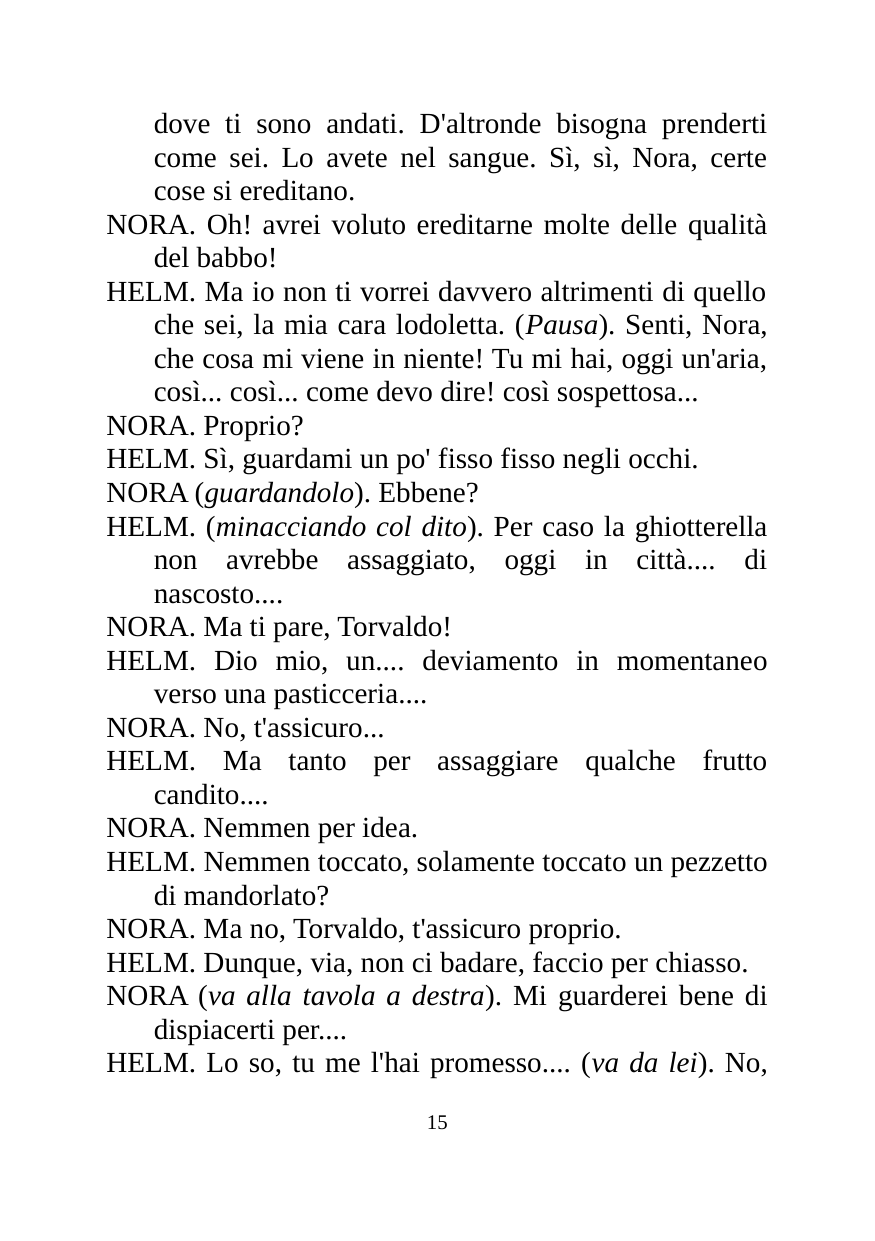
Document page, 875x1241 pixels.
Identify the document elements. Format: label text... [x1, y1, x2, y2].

text NORA. Nemmen per idea. [106, 811, 768, 844]
text NORA. Ma ti pare, Torvaldo! [106, 609, 768, 643]
text HELM. Dio mio, un.... deviamento in momentaneo verso una pasticceria.... [106, 643, 768, 710]
text NORA. Oh! avrei voluto ereditarne molte delle qualità del babbo! [106, 207, 768, 274]
text HELM. Lo so, tu me l'hai promesso.... (va da lei). No, [106, 1045, 768, 1079]
text HELM. Dunque, via, non ci badare, faccio per chiasso. [106, 945, 768, 978]
text HELM. Ma io non ti vorrei davvero altrimenti di quello che sei, la mia cara lodoletta. (Pausa). Senti, Nora, che cosa mi viene in niente! Tu mi hai, oggi un'aria, così... così... come devo dire! così sospettosa... [106, 274, 768, 408]
text HELM. Sì, guardami un po' fisso fisso negli occhi. [106, 442, 768, 475]
text NORA. No, t'assicuro... [106, 710, 768, 743]
text NORA. Proprio? [106, 408, 768, 442]
text NORA (va alla tavola a destra). Mi guarderei bene di dispiacerti per.... [106, 978, 768, 1045]
text HELM. (minacciando col dito). Per caso la ghiotterella non avrebbe assaggiato, oggi in città.... di nascosto.... [106, 509, 768, 609]
text NORA (guardandolo). Ebbene? [106, 475, 768, 509]
text NORA. Ma no, Torvaldo, t'assicuro proprio. [106, 911, 768, 945]
text HELM. Ma tanto per assaggiare qualche frutto candito.... [106, 743, 768, 811]
text HELM. Nemmen toccato, solamente toccato un pezzetto di mandorlato? [106, 844, 768, 911]
text dove ti sono andati. D'altronde bisogna prenderti come sei. Lo avete nel sangue. Sì, sì, Nora, certe cose si ereditano. [106, 106, 768, 207]
